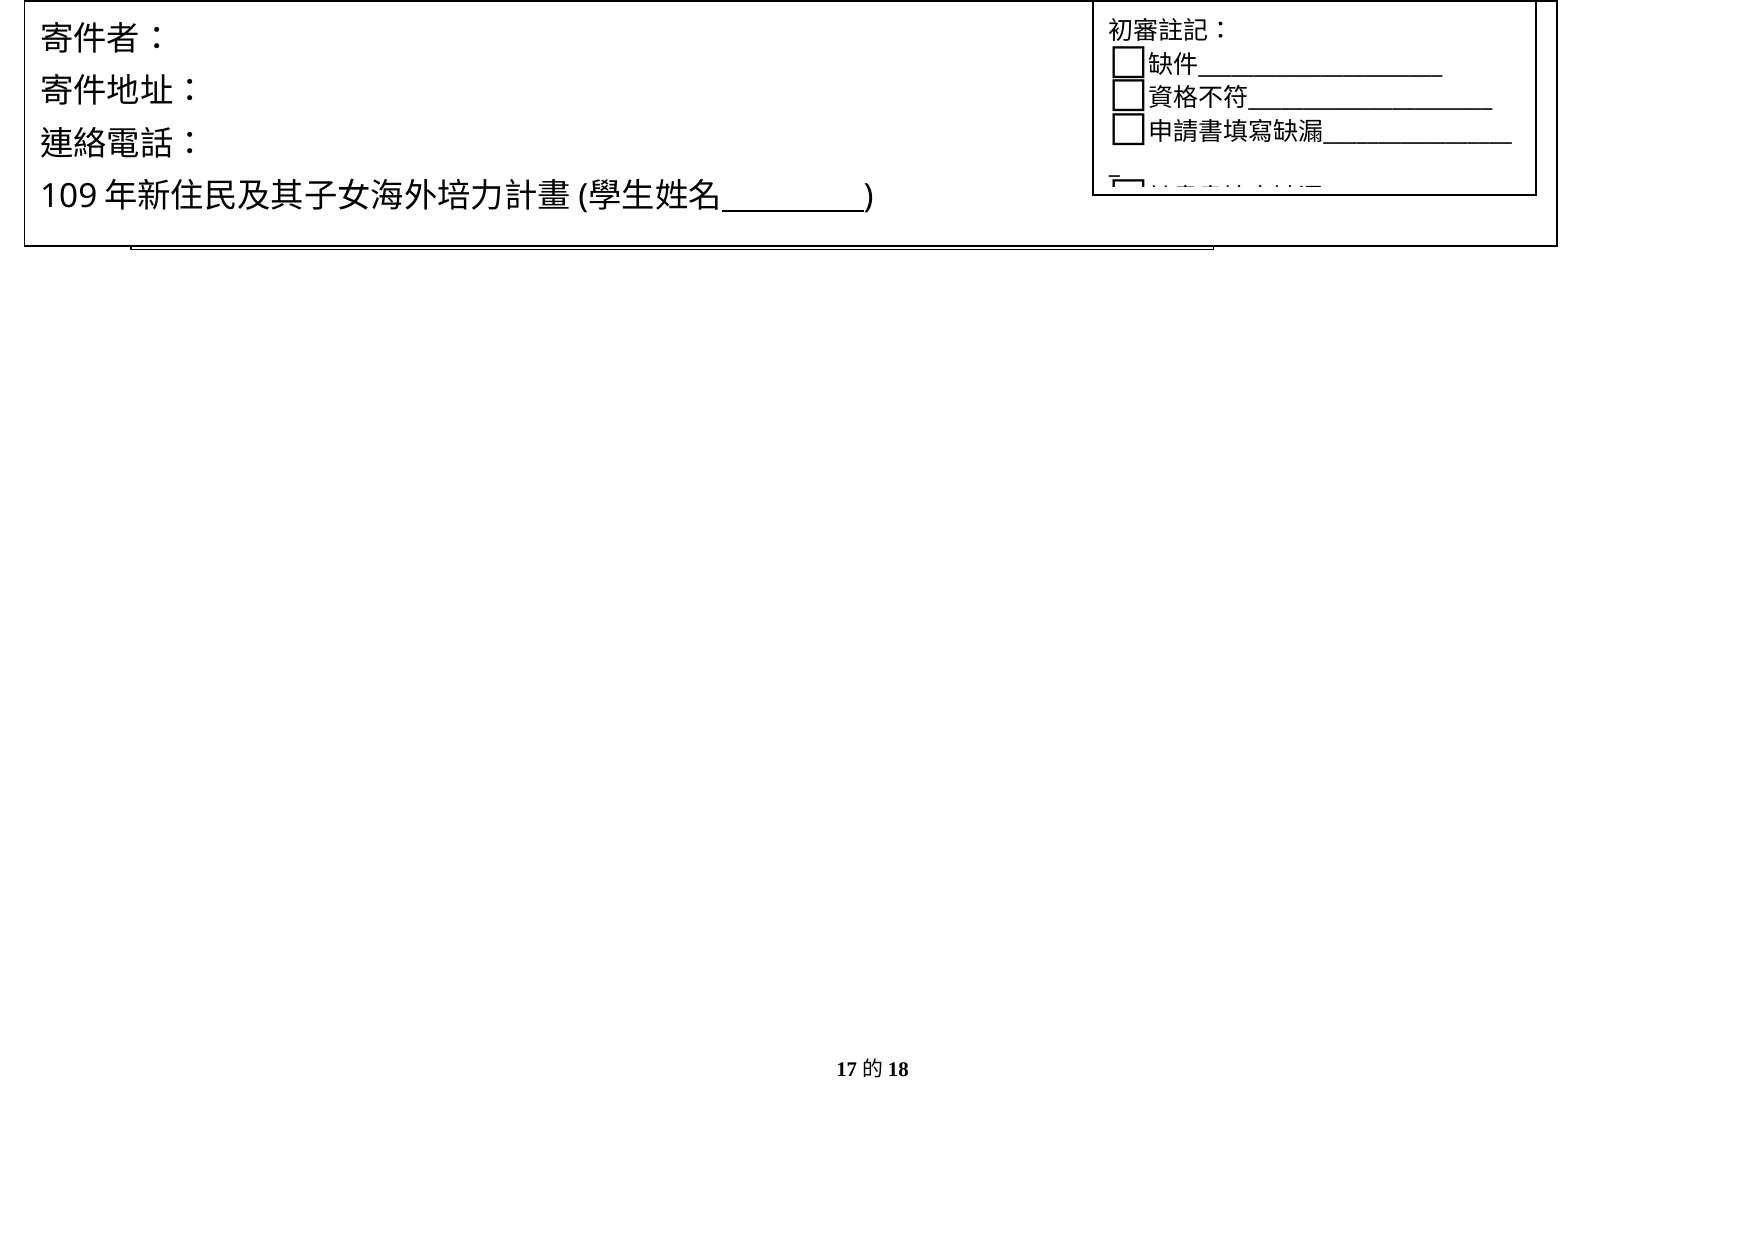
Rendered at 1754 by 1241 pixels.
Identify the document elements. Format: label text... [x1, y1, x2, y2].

text □資格不符______________________ [1109, 80, 1520, 113]
text 寄件地址： [40, 61, 1092, 113]
text 連絡電話： [40, 113, 1092, 165]
text □申請書填寫缺漏__________________ [1109, 113, 1520, 180]
text 寄件者： [40, 9, 1092, 61]
text 初審註記： [1109, 9, 1520, 47]
text □計畫書填寫缺漏__________________ [1144, 180, 1520, 187]
text 寄件地址： [1537, 61, 1541, 113]
text 寄件者： [1537, 9, 1541, 61]
text □缺件______________________ [1109, 47, 1520, 80]
text [1537, 113, 1541, 165]
text 109年新住民及其子女海外培力計畫 (學生姓名 ) [40, 165, 1541, 217]
